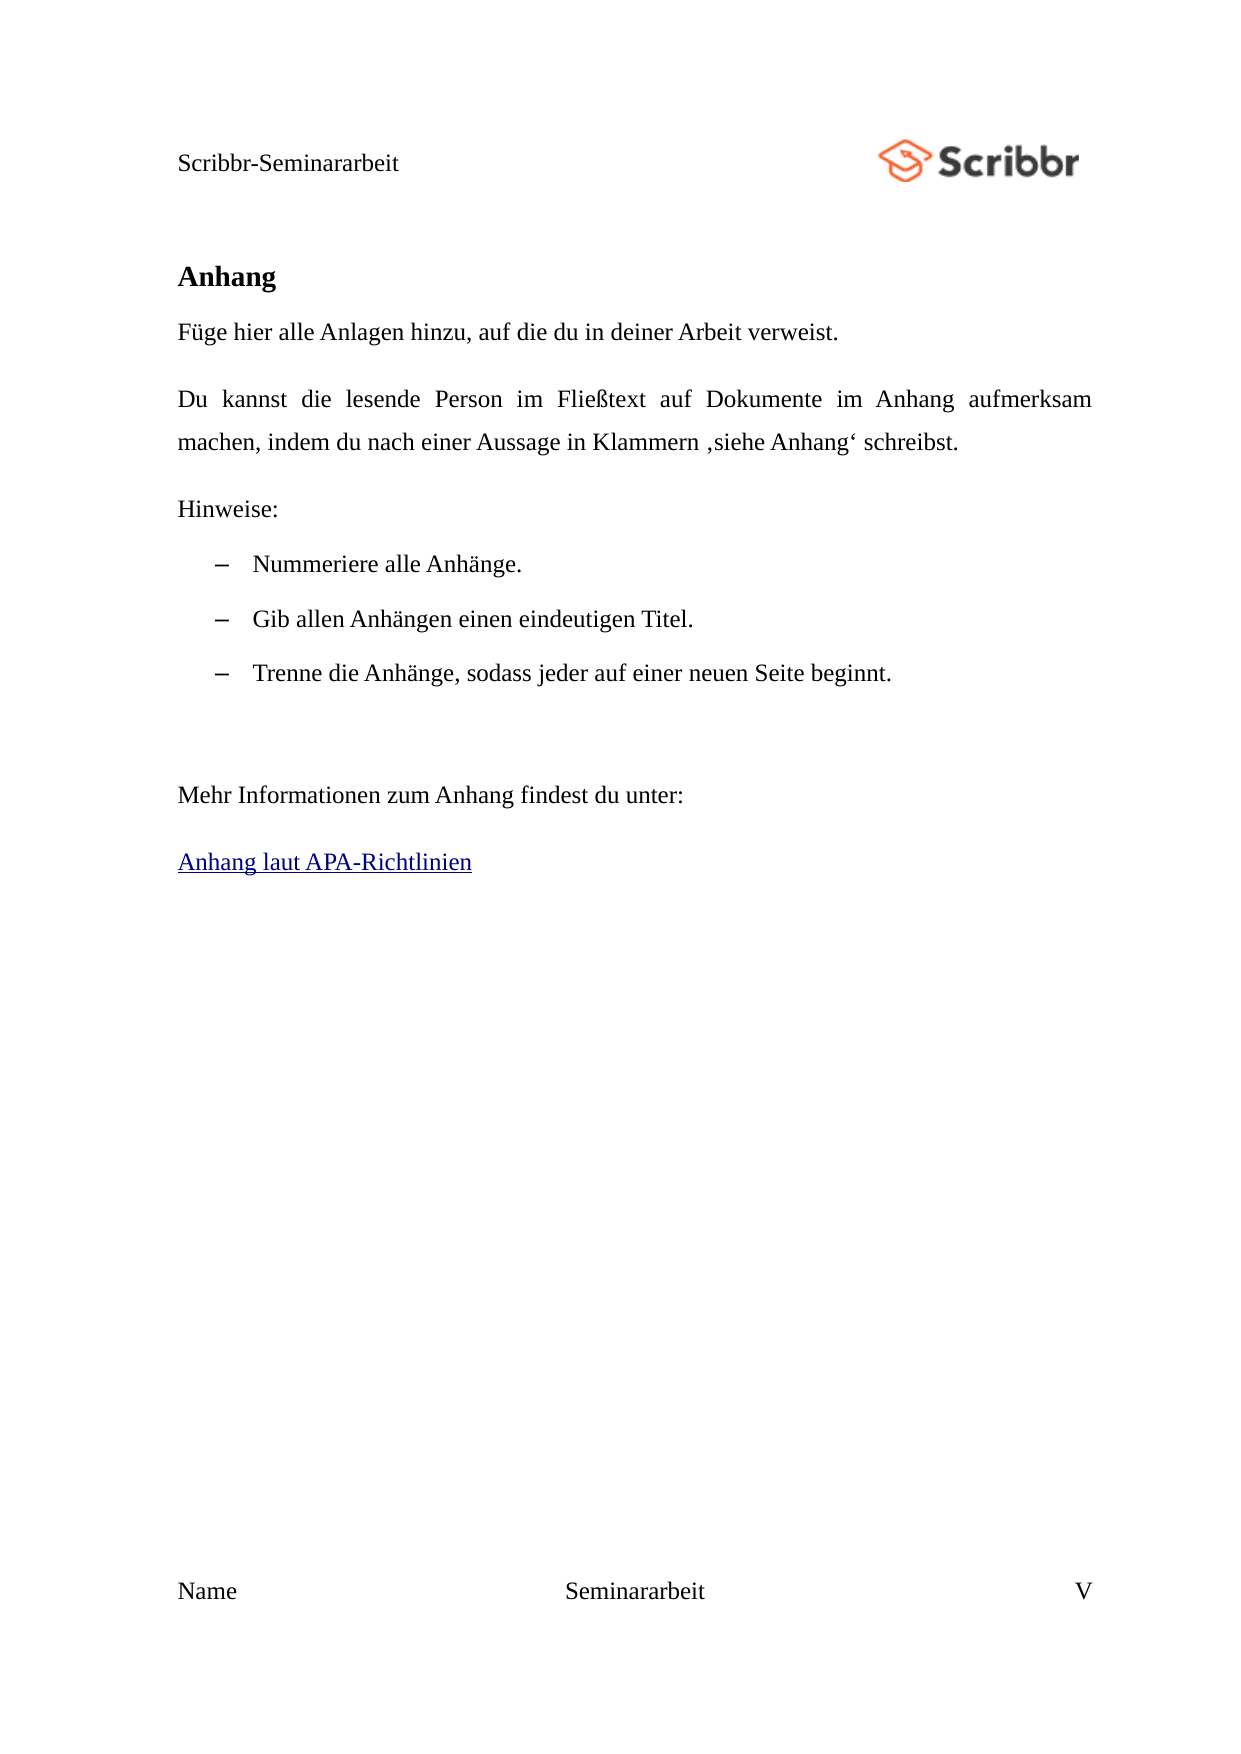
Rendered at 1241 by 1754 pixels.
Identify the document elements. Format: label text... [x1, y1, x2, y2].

text Du kannst die lesende Person im Fließtext auf Dokumente im Anhang aufmerksam machen, indem du nach einer Aussage in Klammern ‚siehe Anhang‘ schreibst. [177, 384, 1093, 456]
text Hinweise: [177, 494, 1093, 523]
text Mehr Informationen zum Anhang findest du unter: [177, 780, 1093, 809]
list Gib allen Anhängen einen eindeutigen Titel. [215, 604, 1093, 632]
text Füge hier alle Anlagen hinzu, auf die du in deiner Arbeit verweist. [177, 317, 1093, 346]
list Nummeriere alle Anhänge. [215, 549, 1093, 577]
subtitle Anhang [177, 259, 1093, 293]
text Anhang laut APA-Richtlinien [177, 847, 1093, 876]
list Trenne die Anhänge, sodass jeder auf einer neuen Seite beginnt. [215, 658, 1093, 687]
